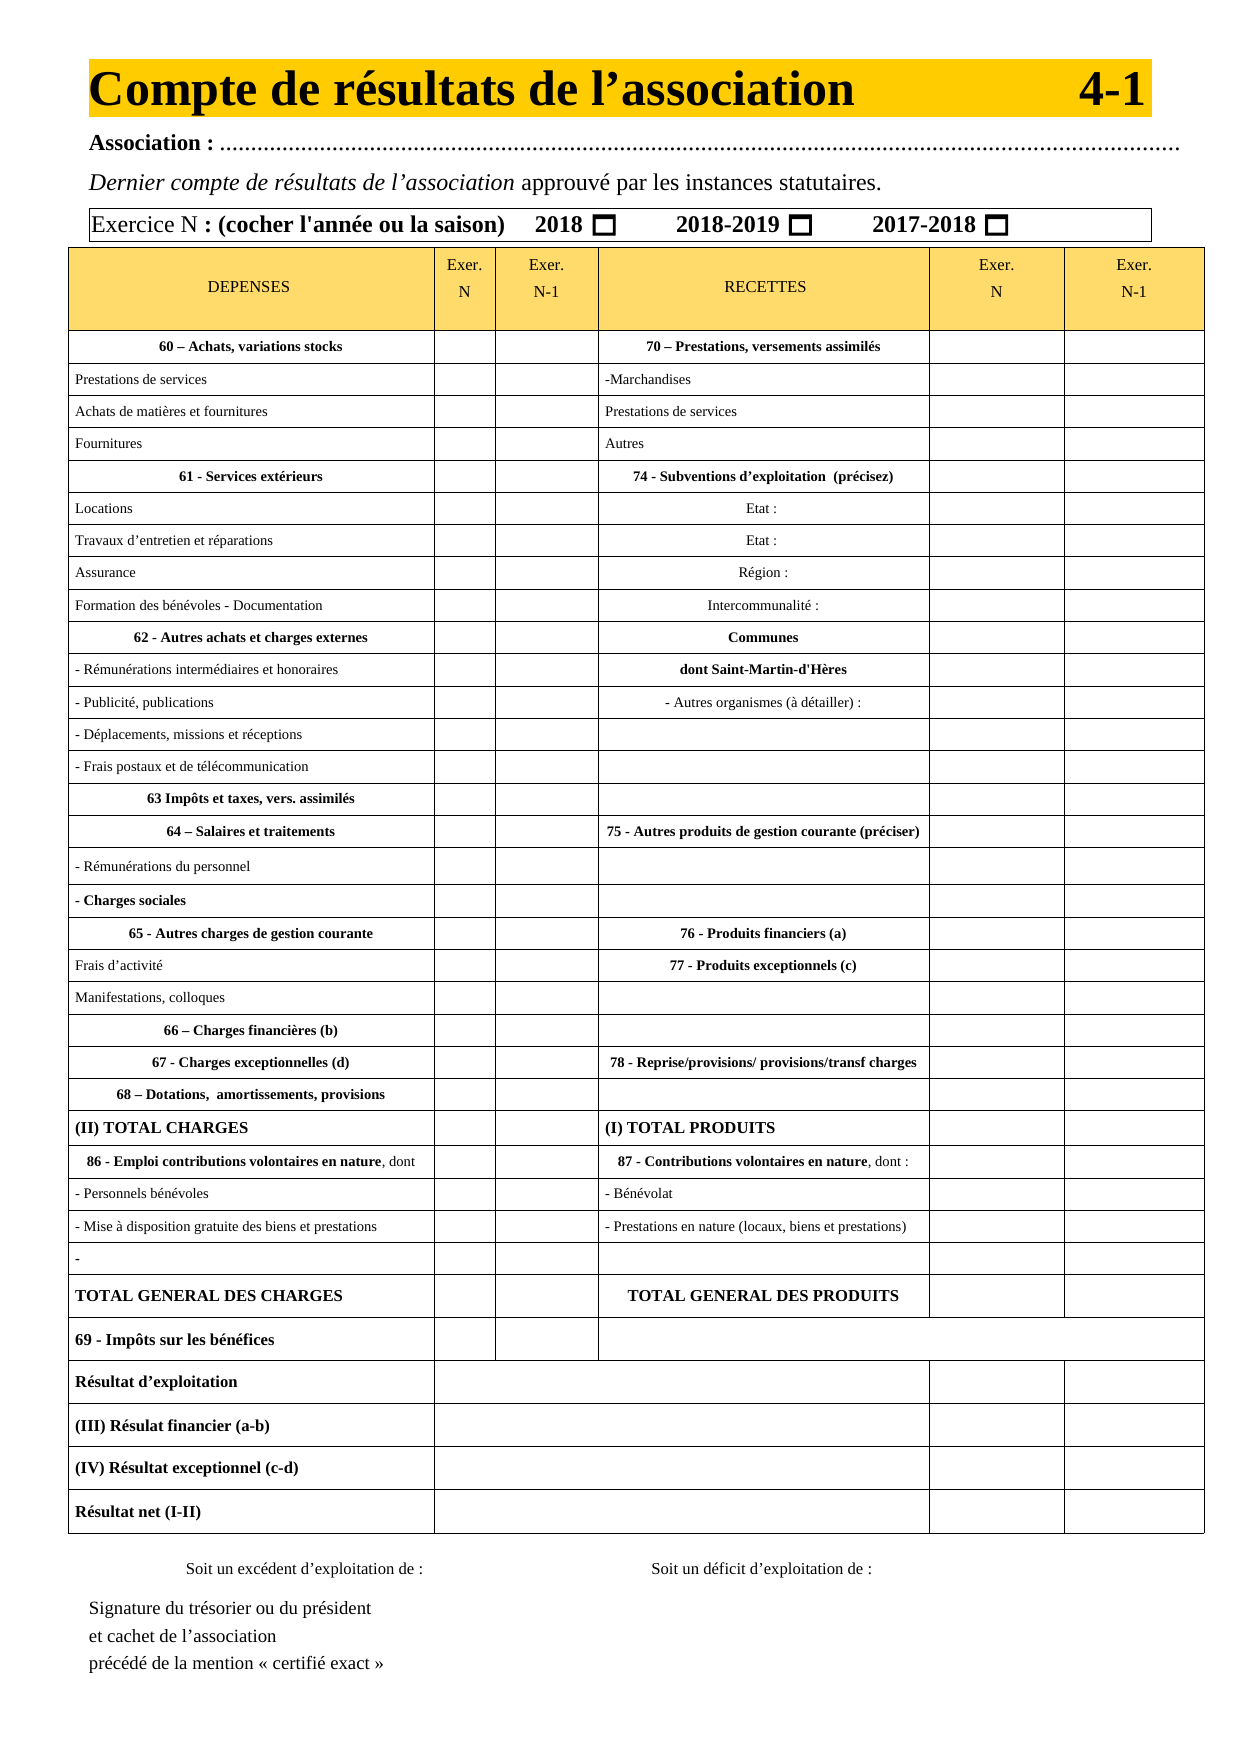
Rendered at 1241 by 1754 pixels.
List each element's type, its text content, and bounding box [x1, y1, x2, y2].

table_cell [930, 848, 1064, 884]
table_cell (IV) Résultat exceptionnel (c-d) [69, 1447, 434, 1489]
table_cell 67 - Charges exceptionnelles (d) [69, 1047, 434, 1078]
table_cell Travaux d’entretien et réparations [69, 525, 434, 556]
table_cell [496, 1211, 598, 1242]
table_cell [496, 654, 598, 686]
text précédé de la mention « certifié exact » [89, 1652, 1152, 1674]
table_cell [1065, 590, 1204, 621]
table_cell 65 - Autres charges de gestion courante [69, 918, 434, 949]
text Exercice N : (cocher l'année ou la saison) 2018  2018-2019  2017-2018  [90, 209, 1151, 241]
table_cell [930, 1146, 1064, 1177]
table_cell [496, 590, 598, 621]
table_cell [930, 1404, 1064, 1446]
table_cell 61 - Services extérieurs [69, 461, 434, 492]
table_cell [435, 687, 495, 718]
table_cell [496, 1146, 598, 1177]
table_cell - [69, 1243, 434, 1274]
table_cell [1065, 654, 1204, 686]
table_cell [496, 1079, 598, 1110]
table_cell [1065, 461, 1204, 492]
table_cell 75 - Autres produits de gestion courante (préciser) [599, 816, 929, 847]
table_cell [930, 525, 1064, 556]
table_cell (III) Résulat financier (a-b) [69, 1404, 434, 1446]
table_cell [496, 784, 598, 815]
table_cell TOTAL GENERAL DES CHARGES [69, 1275, 434, 1317]
table_cell [435, 1146, 495, 1177]
table_cell [1065, 687, 1204, 718]
table_cell [435, 982, 495, 1013]
table_cell [435, 1318, 495, 1360]
table_cell [930, 461, 1064, 492]
table_cell 60 – Achats, variations stocks [69, 331, 434, 363]
table_cell 70 – Prestations, versements assimilés [599, 331, 929, 363]
table_cell Intercommunalité : [599, 590, 929, 621]
table_cell [599, 719, 929, 750]
table_cell [435, 428, 495, 459]
table_cell [1065, 1015, 1204, 1046]
table_cell [930, 557, 1064, 589]
table_cell [435, 784, 495, 815]
table_cell [435, 848, 495, 884]
table_cell [435, 461, 495, 492]
table_cell - Prestations en nature (locaux, biens et prestations) [599, 1211, 929, 1242]
table_cell [930, 590, 1064, 621]
table_cell 86 - Emploi contributions volontaires en nature, dont [69, 1146, 434, 1177]
table_cell [1065, 784, 1204, 815]
table_cell [435, 557, 495, 589]
text Soit un excédent d’exploitation de : Soit un déficit d’exploitation de : [89, 1559, 1152, 1578]
table_header Exer. N-1 [1065, 248, 1204, 330]
table_cell [496, 848, 598, 884]
table_cell Achats de matières et fournitures [69, 396, 434, 427]
table_cell [599, 1243, 929, 1274]
table_cell [496, 364, 598, 395]
table_cell 63 Impôts et taxes, vers. assimilés [69, 784, 434, 815]
table_header Exer. N-1 [496, 248, 598, 330]
table_cell 66 – Charges financières (b) [69, 1015, 434, 1046]
table_cell Etat : [599, 525, 929, 556]
table_header DEPENSES [69, 248, 434, 330]
text Signature du trésorier ou du président [89, 1597, 1152, 1619]
table_cell [435, 654, 495, 686]
table_cell [435, 590, 495, 621]
table_cell - Mise à disposition gratuite des biens et prestations [69, 1211, 434, 1242]
table_cell Prestations de services [599, 396, 929, 427]
table_cell [930, 1361, 1064, 1403]
table_cell [1065, 1361, 1204, 1403]
table_cell [496, 493, 598, 524]
table_cell [930, 1243, 1064, 1274]
table_cell - Publicité, publications [69, 687, 434, 718]
table_cell [1065, 622, 1204, 653]
table_header Exer. N [930, 248, 1064, 330]
table_cell Locations [69, 493, 434, 524]
table_cell [496, 751, 598, 782]
table_cell [930, 493, 1064, 524]
table_cell [496, 982, 598, 1013]
table_cell [435, 1275, 495, 1317]
table_cell 68 – Dotations, amortissements, provisions [69, 1079, 434, 1110]
table_cell [930, 687, 1064, 718]
table_cell [930, 885, 1064, 917]
table_cell [435, 622, 495, 653]
table_cell (II) TOTAL CHARGES [69, 1111, 434, 1145]
table_cell [435, 1079, 495, 1110]
table_cell [930, 622, 1064, 653]
table_cell [930, 982, 1064, 1013]
table_cell - Frais postaux et de télécommunication [69, 751, 434, 782]
table_cell [1065, 1111, 1204, 1145]
table_cell [930, 1211, 1064, 1242]
table_cell [1065, 1447, 1204, 1489]
text Dernier compte de résultats de l’association approuvé par les instances statutaires. [89, 168, 1152, 195]
table_cell [1065, 1490, 1204, 1532]
table_cell Résultat net (I-II) [69, 1490, 434, 1532]
table_cell [496, 331, 598, 363]
table_cell [1065, 751, 1204, 782]
table_cell 76 - Produits financiers (a) [599, 918, 929, 949]
table_cell [599, 751, 929, 782]
table_cell [930, 918, 1064, 949]
table_cell [1065, 982, 1204, 1013]
table_cell - Charges sociales [69, 885, 434, 917]
table_cell [435, 331, 495, 363]
table_cell dont Saint-Martin-d'Hères [599, 654, 929, 686]
table_cell 87 - Contributions volontaires en nature, dont : [599, 1146, 929, 1177]
table_cell [599, 885, 929, 917]
subtitle Compte de résultats de l’association 4-1 [89, 59, 1152, 117]
table_cell [1065, 1275, 1204, 1317]
table_cell Communes [599, 622, 929, 653]
table_cell [1065, 1404, 1204, 1446]
table_cell [930, 1490, 1064, 1532]
table_cell [496, 1243, 598, 1274]
table_cell [1065, 428, 1204, 459]
table_cell [496, 1015, 598, 1046]
table_cell [435, 493, 495, 524]
table_cell [930, 1111, 1064, 1145]
table_cell [435, 396, 495, 427]
table_cell Formation des bénévoles - Documentation [69, 590, 434, 621]
table_cell 78 - Reprise/provisions/ provisions/transf charges [599, 1047, 929, 1078]
table_cell Résultat d’exploitation [69, 1361, 434, 1403]
table_cell [1065, 525, 1204, 556]
table_cell [1065, 1211, 1204, 1242]
table_cell [930, 1015, 1064, 1046]
table_cell [1065, 885, 1204, 917]
table_cell [930, 1179, 1064, 1210]
table_cell [930, 784, 1064, 815]
table_cell [496, 950, 598, 981]
table_cell [435, 1179, 495, 1210]
table_cell [930, 331, 1064, 363]
table_cell [1065, 950, 1204, 981]
table_cell TOTAL GENERAL DES PRODUITS [599, 1275, 929, 1317]
table_cell [930, 364, 1064, 395]
table_cell [1065, 493, 1204, 524]
table_cell [496, 719, 598, 750]
table_cell [599, 1015, 929, 1046]
table_cell [1065, 1179, 1204, 1210]
table_cell 64 – Salaires et traitements [69, 816, 434, 847]
table_cell [1065, 1243, 1204, 1274]
table_cell [930, 396, 1064, 427]
table_cell [930, 816, 1064, 847]
table_cell 74 - Subventions d’exploitation (précisez) [599, 461, 929, 492]
table_cell [599, 1079, 929, 1110]
table_cell [496, 622, 598, 653]
table_cell [496, 1047, 598, 1078]
table_cell [1065, 331, 1204, 363]
table_cell [1065, 396, 1204, 427]
table_cell Etat : [599, 493, 929, 524]
table_cell [435, 1404, 929, 1446]
table_cell [435, 1211, 495, 1242]
table_cell [496, 816, 598, 847]
table_cell [496, 1275, 598, 1317]
text et cachet de l’association [89, 1624, 1152, 1646]
table_cell [930, 654, 1064, 686]
table_cell - Rémunérations intermédiaires et honoraires [69, 654, 434, 686]
table_cell Fournitures [69, 428, 434, 459]
table_cell (I) TOTAL PRODUITS [599, 1111, 929, 1145]
table_cell [1065, 557, 1204, 589]
table_cell [1065, 918, 1204, 949]
table_cell - Rémunérations du personnel [69, 848, 434, 884]
table_cell [496, 687, 598, 718]
table_cell Région : [599, 557, 929, 589]
table_cell [435, 364, 495, 395]
table_cell [435, 950, 495, 981]
table_cell - Personnels bénévoles [69, 1179, 434, 1210]
table_cell [435, 1447, 929, 1489]
table_cell [930, 719, 1064, 750]
table_cell [496, 396, 598, 427]
table_cell [496, 885, 598, 917]
table_cell 62 - Autres achats et charges externes [69, 622, 434, 653]
table_cell [496, 918, 598, 949]
table_cell [435, 816, 495, 847]
table_cell [930, 1447, 1064, 1489]
table_cell [1065, 1079, 1204, 1110]
table_cell -Marchandises [599, 364, 929, 395]
table_cell [435, 1015, 495, 1046]
text Association : [89, 129, 1152, 155]
table_cell [496, 525, 598, 556]
table_cell Assurance [69, 557, 434, 589]
table_cell - Bénévolat [599, 1179, 929, 1210]
table_cell [1065, 719, 1204, 750]
table_cell [435, 719, 495, 750]
table_cell [496, 1111, 598, 1145]
table_cell [1065, 816, 1204, 847]
table_cell [930, 428, 1064, 459]
table_cell [496, 557, 598, 589]
table_cell [1065, 1047, 1204, 1078]
table_cell 69 - Impôts sur les bénéfices [69, 1318, 434, 1360]
table_cell - Déplacements, missions et réceptions [69, 719, 434, 750]
table_cell [930, 1275, 1064, 1317]
table_cell [435, 1490, 929, 1532]
table_cell [435, 1111, 495, 1145]
table_cell Manifestations, colloques [69, 982, 434, 1013]
table_cell Prestations de services [69, 364, 434, 395]
table_cell [599, 982, 929, 1013]
table_cell [1065, 1146, 1204, 1177]
table_cell [435, 918, 495, 949]
table_cell [435, 1361, 929, 1403]
table_cell [435, 885, 495, 917]
table_header Exer. N [435, 248, 495, 330]
table_cell [930, 1047, 1064, 1078]
table_cell [496, 1318, 598, 1360]
table_cell [1065, 848, 1204, 884]
table_cell [930, 950, 1064, 981]
table_cell [930, 751, 1064, 782]
table_header RECETTES [599, 248, 929, 330]
table_cell 77 - Produits exceptionnels (c) [599, 950, 929, 981]
table_cell [496, 428, 598, 459]
table_cell Frais d’activité [69, 950, 434, 981]
table_cell [435, 751, 495, 782]
table_cell [930, 1079, 1064, 1110]
table_cell [496, 461, 598, 492]
table_cell - Autres organismes (à détailler) : [599, 687, 929, 718]
table_cell [1065, 364, 1204, 395]
table_cell [435, 1243, 495, 1274]
table_cell Autres [599, 428, 929, 459]
table_cell [599, 848, 929, 884]
table_cell [435, 525, 495, 556]
table_cell [435, 1047, 495, 1078]
table_cell [496, 1179, 598, 1210]
table_cell [599, 784, 929, 815]
table_cell [599, 1318, 1204, 1360]
